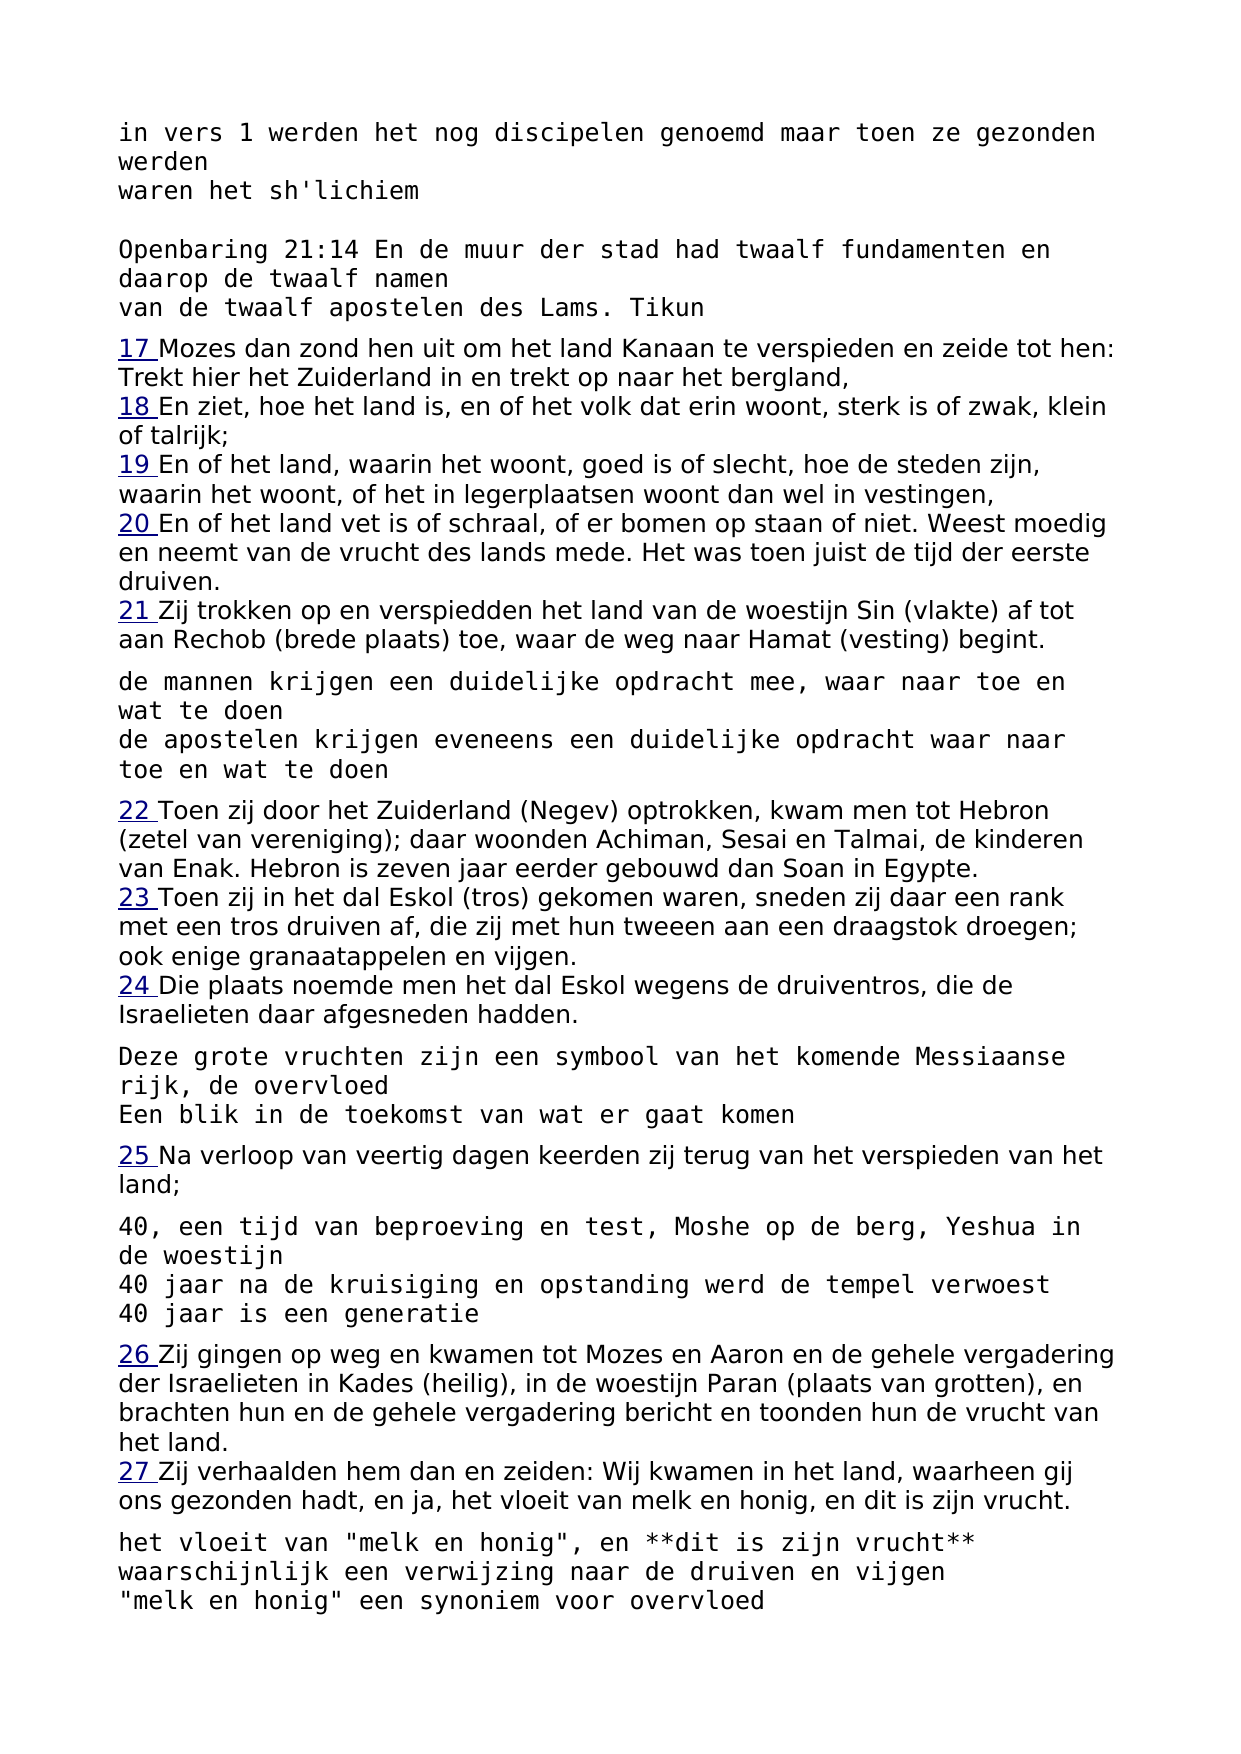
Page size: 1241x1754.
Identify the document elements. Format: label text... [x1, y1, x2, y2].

text 40, een tijd van beproeving en test, Moshe op de berg, Yeshua in de woestijn 40 jaar na de kruisiging en opstanding werd de tempel verwoest 40 jaar is een generatie [118, 1212, 1122, 1328]
text in vers 1 werden het nog discipelen genoemd maar toen ze gezonden werden waren het sh'lichiem Openbaring 21:14 En de muur der stad had twaalf fundamenten en daarop de twaalf namen van de twaalf apostelen des Lams. Tikun [118, 118, 1122, 322]
text 25 Na verloop van veertig dagen keerden zij terug van het verspieden van het land; [118, 1141, 1122, 1199]
text 17 Mozes dan zond hen uit om het land Kanaan te verspieden en zeide tot hen: Trekt hier het Zuiderland in en trekt op naar het bergland, 18 En ziet, hoe het land is, en of het volk dat erin woont, sterk is of zwak, klein of talrijk; 19 En of het land, waarin het woont, goed is of slecht, hoe de steden zijn, waarin het woont, of het in legerplaatsen woont dan wel in vestingen, 20 En of het land vet is of schraal, of er bomen op staan of niet. Weest moedig en neemt van de vrucht des lands mede. Het was toen juist de tijd der eerste druiven. 21 Zij trokken op en verspiedden het land van de woestijn Sin (vlakte) af tot aan Rechob (brede plaats) toe, waar de weg naar Hamat (vesting) begint. [118, 334, 1122, 655]
text 22 Toen zij door het Zuiderland (Negev) optrokken, kwam men tot Hebron (zetel van vereniging); daar woonden Achiman, Sesai en Talmai, de kinderen van Enak. Hebron is zeven jaar eerder gebouwd dan Soan in Egypte. 23 Toen zij in het dal Eskol (tros) gekomen waren, sneden zij daar een rank met een tros druiven af, die zij met hun tweeen aan een draagstok droegen; ook enige granaatappelen en vijgen. 24 Die plaats noemde men het dal Eskol wegens de druiventros, die de Israelieten daar afgesneden hadden. [118, 796, 1122, 1029]
text 26 Zij gingen op weg en kwamen tot Mozes en Aaron en de gehele vergadering der Israelieten in Kades (heilig), in de woestijn Paran (plaats van grotten), en brachten hun en de gehele vergadering bericht en toonden hun de vrucht van het land. 27 Zij verhaalden hem dan en zeiden: Wij kwamen in het land, waarheen gij ons gezonden hadt, en ja, het vloeit van melk en honig, en dit is zijn vrucht. [118, 1340, 1122, 1515]
text de mannen krijgen een duidelijke opdracht mee, waar naar toe en wat te doen de apostelen krijgen eveneens een duidelijke opdracht waar naar toe en wat te doen [118, 667, 1122, 784]
text het vloeit van "melk en honig", en **dit is zijn vrucht** waarschijnlijk een verwijzing naar de druiven en vijgen "melk en honig" een synoniem voor overvloed [118, 1528, 1122, 1615]
text Deze grote vruchten zijn een symbool van het komende Messiaanse rijk, de overvloed Een blik in de toekomst van wat er gaat komen [118, 1042, 1122, 1129]
